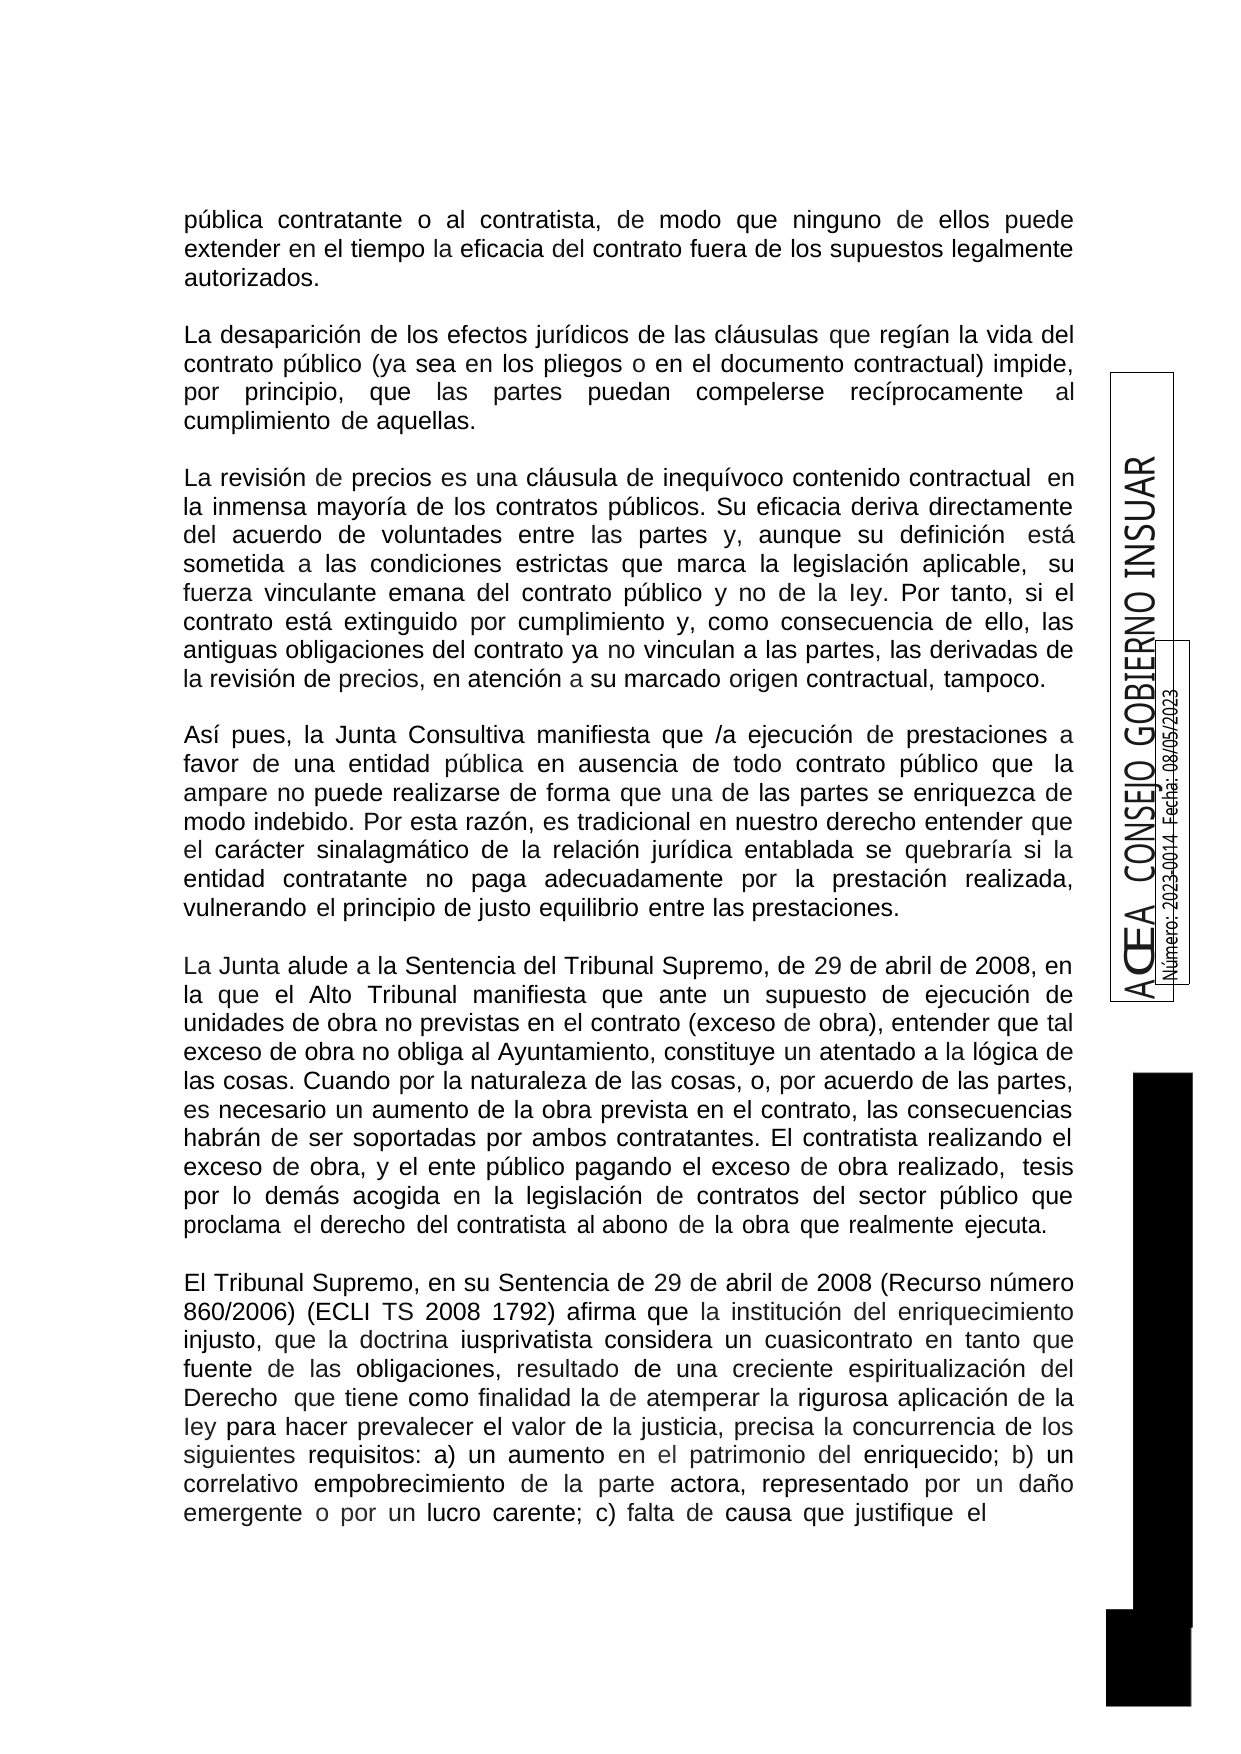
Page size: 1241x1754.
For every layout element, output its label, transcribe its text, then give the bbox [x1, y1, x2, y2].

text La revisión de precios es una cláusula de inequívoco contenido contractual en la inmensa mayoría de los contratos públicos. Su eficacia deriva directamente del acuerdo de voluntades entre las partes y, aunque su definición está sometida a las condiciones estrictas que marca la legislación aplicable, su fuerza vinculante emana del contrato público y no de la Iey. Por tanto, si el contrato está extinguido por cumplimiento y, como consecuencia de ello, las antiguas obligaciones del contrato ya no vinculan a las partes, las derivadas de la revisión de precios, en atención a su marcado origen contractual, tampoco. [183, 463, 1075, 693]
text La desaparición de los efectos jurídicos de las cláusulas que regían la vida del contrato público (ya sea en los pliegos o en el documento contractual) impide, por principio, que las partes puedan compelerse recíprocamente al cumplimiento de aquellas. [183, 320, 1075, 435]
picture [1105, 1071, 1194, 1707]
text pública contratante o al contratista, de modo que ninguno de ellos puede extender en el tiempo la eficacia del contrato fuera de los supuestos legalmente autorizados. [184, 205, 1074, 291]
text El Tribunal Supremo, en su Sentencia de 29 de abril de 2008 (Recurso número 860/2006) (ECLI TS 2008 1792) afirma que la institución del enriquecimiento injusto, que la doctrina iusprivatista considera un cuasicontrato en tanto que fuente de las obligaciones, resultado de una creciente espiritualización del Derecho que tiene como finalidad la de atemperar la rigurosa aplicación de la Iey para hacer prevalecer el valor de la justicia, precisa la concurrencia de los siguientes requisitos: a) un aumento en el patrimonio del enriquecido; b) un correlativo empobrecimiento de la parte actora, representado por un daño emergente o por un lucro carente; c) falta de causa que justifique el [183, 1268, 1074, 1527]
text AŒA CONSEJO GOBIERNO INSUAR [1111, 374, 1167, 1001]
text Así pues, la Junta Consultiva manifiesta que /a ejecución de prestaciones a favor de una entidad pública en ausencia de todo contrato público que la ampare no puede realizarse de forma que una de las partes se enriquezca de modo indebido. Por esta razón, es tradicional en nuestro derecho entender que el carácter sinalagmático de la relación jurídica entablada se quebraría si la entidad contratante no paga adecuadamente por la prestación realizada, vulnerando el principio de justo equilibrio entre las prestaciones. [183, 720, 1073, 922]
text Número: 2023-0014 Fecha: 08/05/2023 [1156, 642, 1184, 984]
text La Junta alude a la Sentencia del Tribunal Supremo, de 29 de abril de 2008, en la que el Alto Tribunal manifiesta que ante un supuesto de ejecución de unidades de obra no previstas en el contrato (exceso de obra), entender que tal exceso de obra no obliga al Ayuntamiento, constituye un atentado a la lógica de las cosas. Cuando por la naturaleza de las cosas, o, por acuerdo de las partes, es necesario un aumento de la obra prevista en el contrato, las consecuencias habrán de ser soportadas por ambos contratantes. El contratista realizando el exceso de obra, y el ente público pagando el exceso de obra realizado, tesis por lo demás acogida en la legislación de contratos del sector público que proclama el derecho del contratista al abono de la obra que realmente ejecuta. [183, 951, 1074, 1238]
